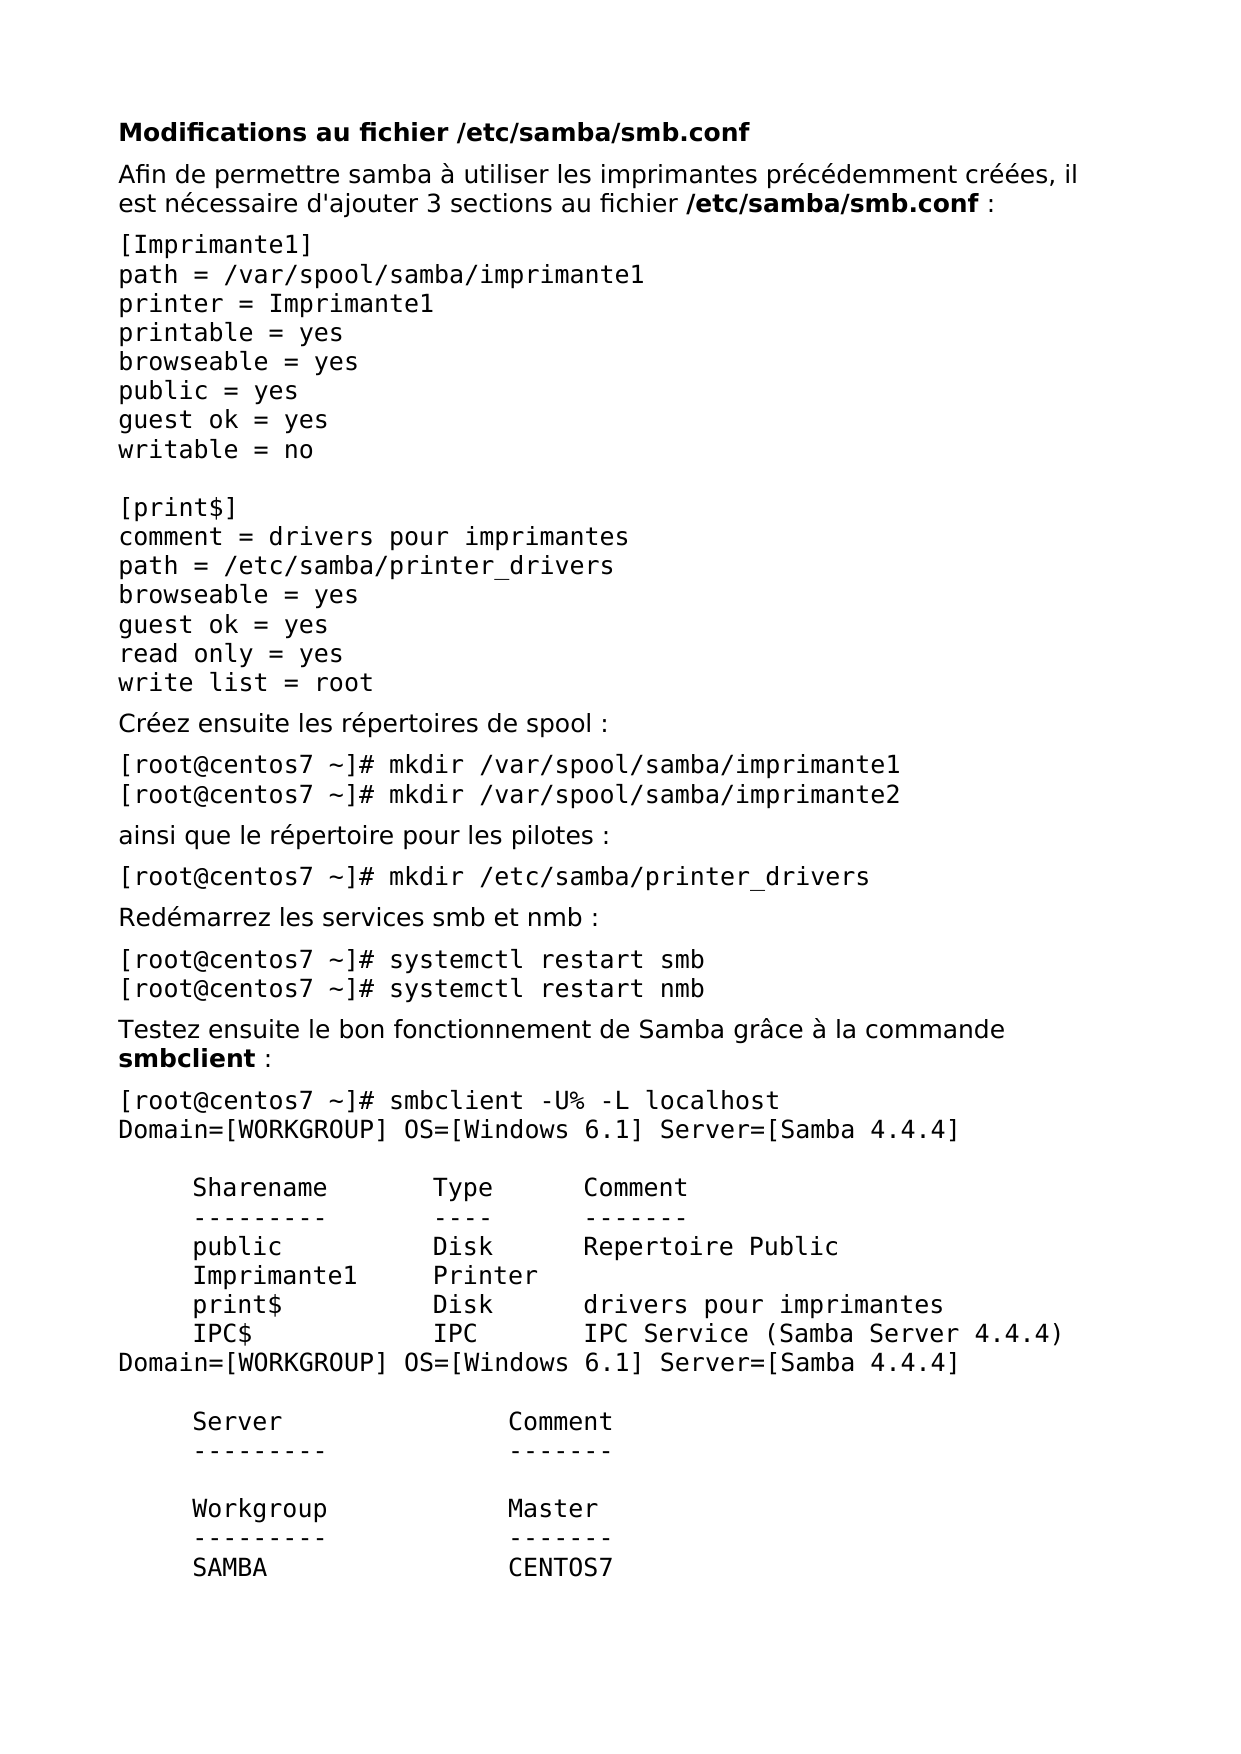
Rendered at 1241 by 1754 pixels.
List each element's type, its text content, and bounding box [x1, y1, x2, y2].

text ainsi que le répertoire pour les pilotes : [118, 821, 1122, 850]
subtitle Modifications au fichier /etc/samba/smb.conf [118, 118, 1122, 147]
text Afin de permettre samba à utiliser les imprimantes précédemment créées, il est nécessaire d'ajouter 3 sections au fichier /etc/samba/smb.conf : [118, 160, 1122, 218]
text [root@centos7 ~]# mkdir /etc/samba/printer_drivers [118, 862, 1122, 892]
text [root@centos7 ~]# mkdir /var/spool/samba/imprimante1 [root@centos7 ~]# mkdir /var/spool/samba/imprimante2 [118, 751, 1122, 809]
text Créez ensuite les répertoires de spool : [118, 709, 1122, 738]
text [Imprimante1] path = /var/spool/samba/imprimante1 printer = Imprimante1 printable = yes browseable = yes public = yes guest ok = yes writable = no [print$] comment = drivers pour imprimantes path = /etc/samba/printer_drivers browseable = yes guest ok = yes read only = yes write list = root [118, 231, 1122, 697]
text Testez ensuite le bon fonctionnement de Samba grâce à la commande smbclient : [118, 1015, 1122, 1073]
text [root@centos7 ~]# systemctl restart smb [root@centos7 ~]# systemctl restart nmb [118, 945, 1122, 1003]
text Redémarrez les services smb et nmb : [118, 903, 1122, 933]
text [root@centos7 ~]# smbclient -U% -L localhost Domain=[WORKGROUP] OS=[Windows 6.1] Server=[Samba 4.4.4] Sharename Type Comment --------- ---- ------- public Disk Repertoire Public Imprimante1 Printer print$ Disk drivers pour imprimantes IPC$ IPC IPC Service (Samba Server 4.4.4) Domain=[WORKGROUP] OS=[Windows 6.1] Server=[Samba 4.4.4] Server Comment --------- ------- Workgroup Master --------- ------- SAMBA CENTOS7 [118, 1086, 1122, 1582]
